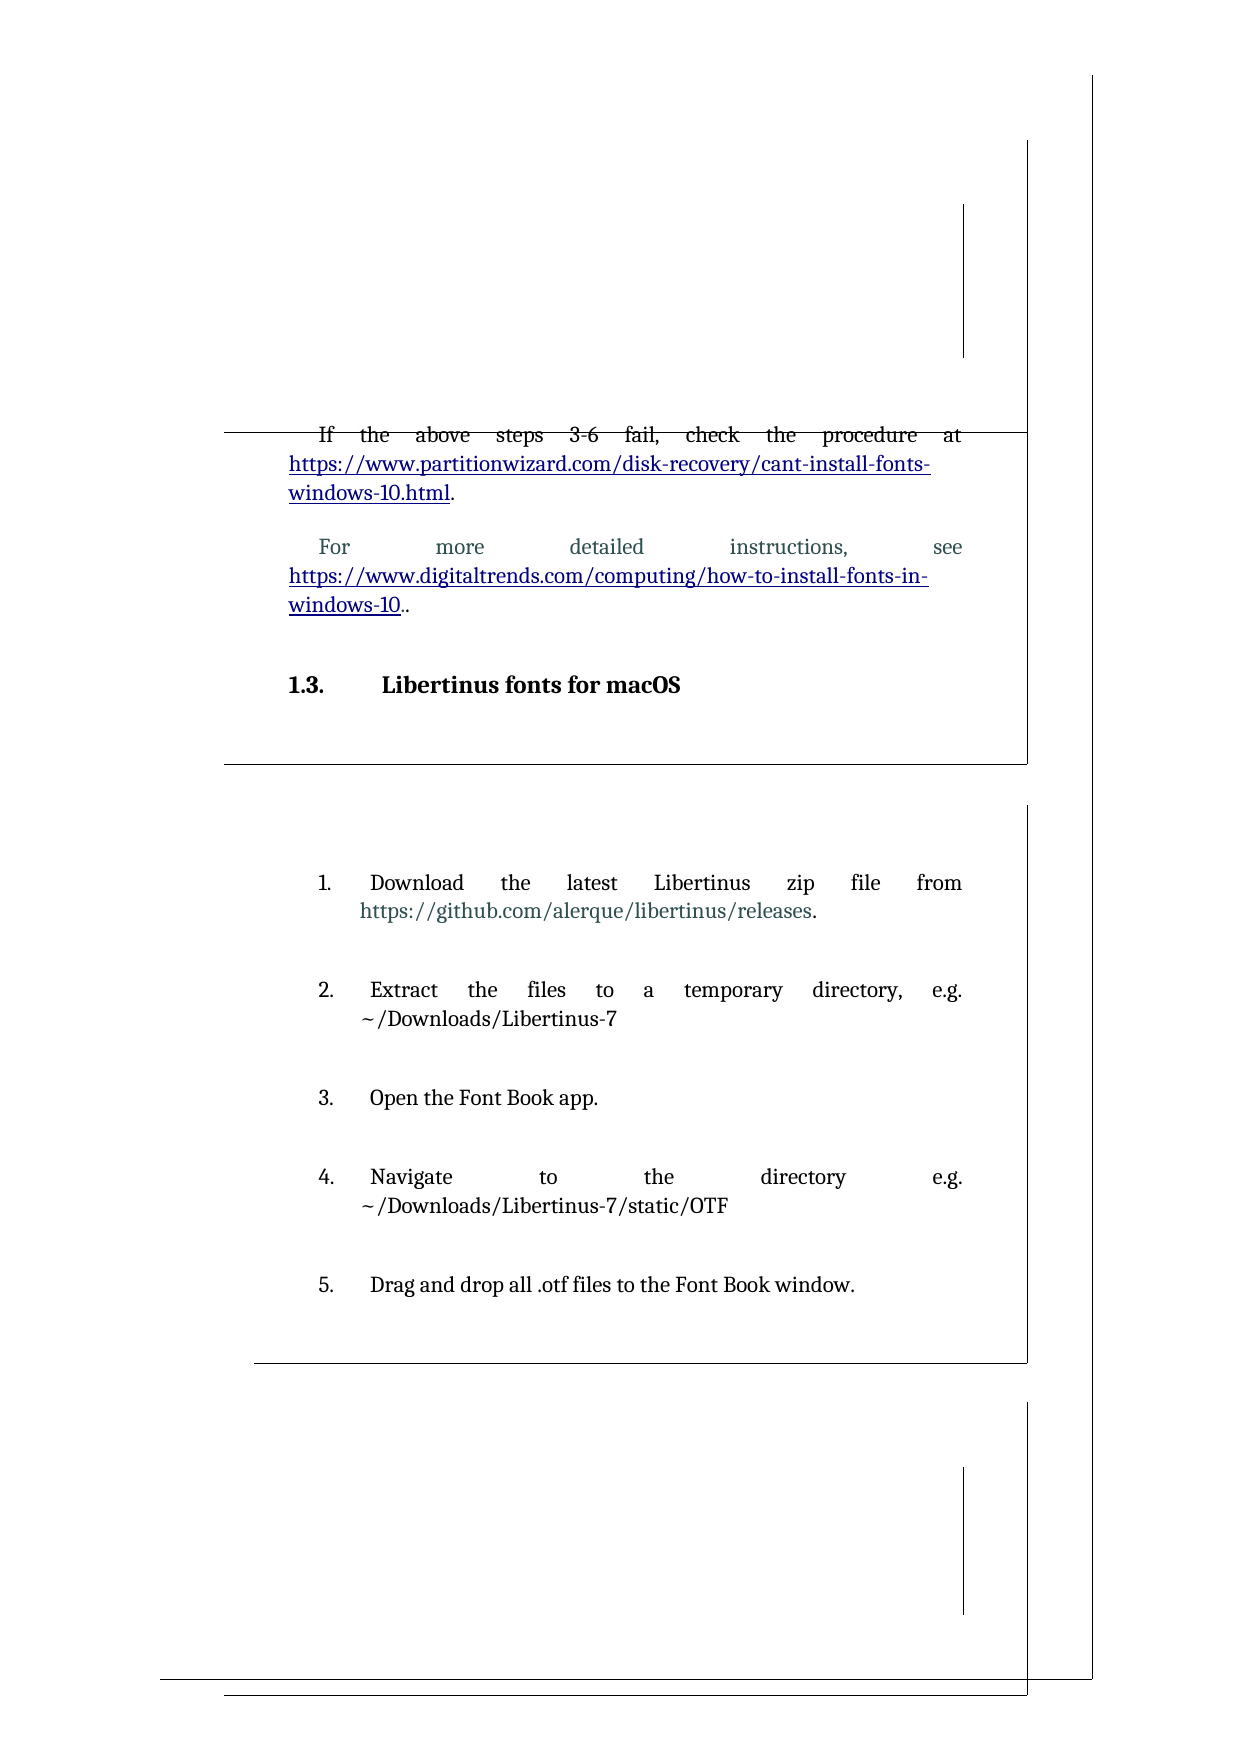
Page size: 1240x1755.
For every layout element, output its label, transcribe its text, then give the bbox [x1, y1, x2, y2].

list Download the latest Libertinus zip file from https://github.com/alerque/libertinus/releases. [254, 805, 1027, 913]
list Extract the files to a temporary directory, e.g. ~/Downloads/Libertinus-7 [254, 913, 1027, 1021]
text For more detailed instructions, see https://www.digitaltrends.com/computing/how-to-install-fonts-in-windows-10.. [224, 469, 1027, 606]
list Navigate to the directory e.g. ~/Downloads/Libertinus-7/static/OTF [254, 1099, 1027, 1207]
list Libertinus fonts for macOS [224, 606, 1027, 764]
list Open the Font Book app. [254, 1021, 1027, 1099]
text If the above steps 3-6 fail, check the procedure at https://www.partitionwizard.com/disk-recovery/cant-install-fonts-windows-10.html. [224, 358, 1027, 469]
list Drag and drop all .otf files to the Font Book window. [254, 1207, 1027, 1363]
